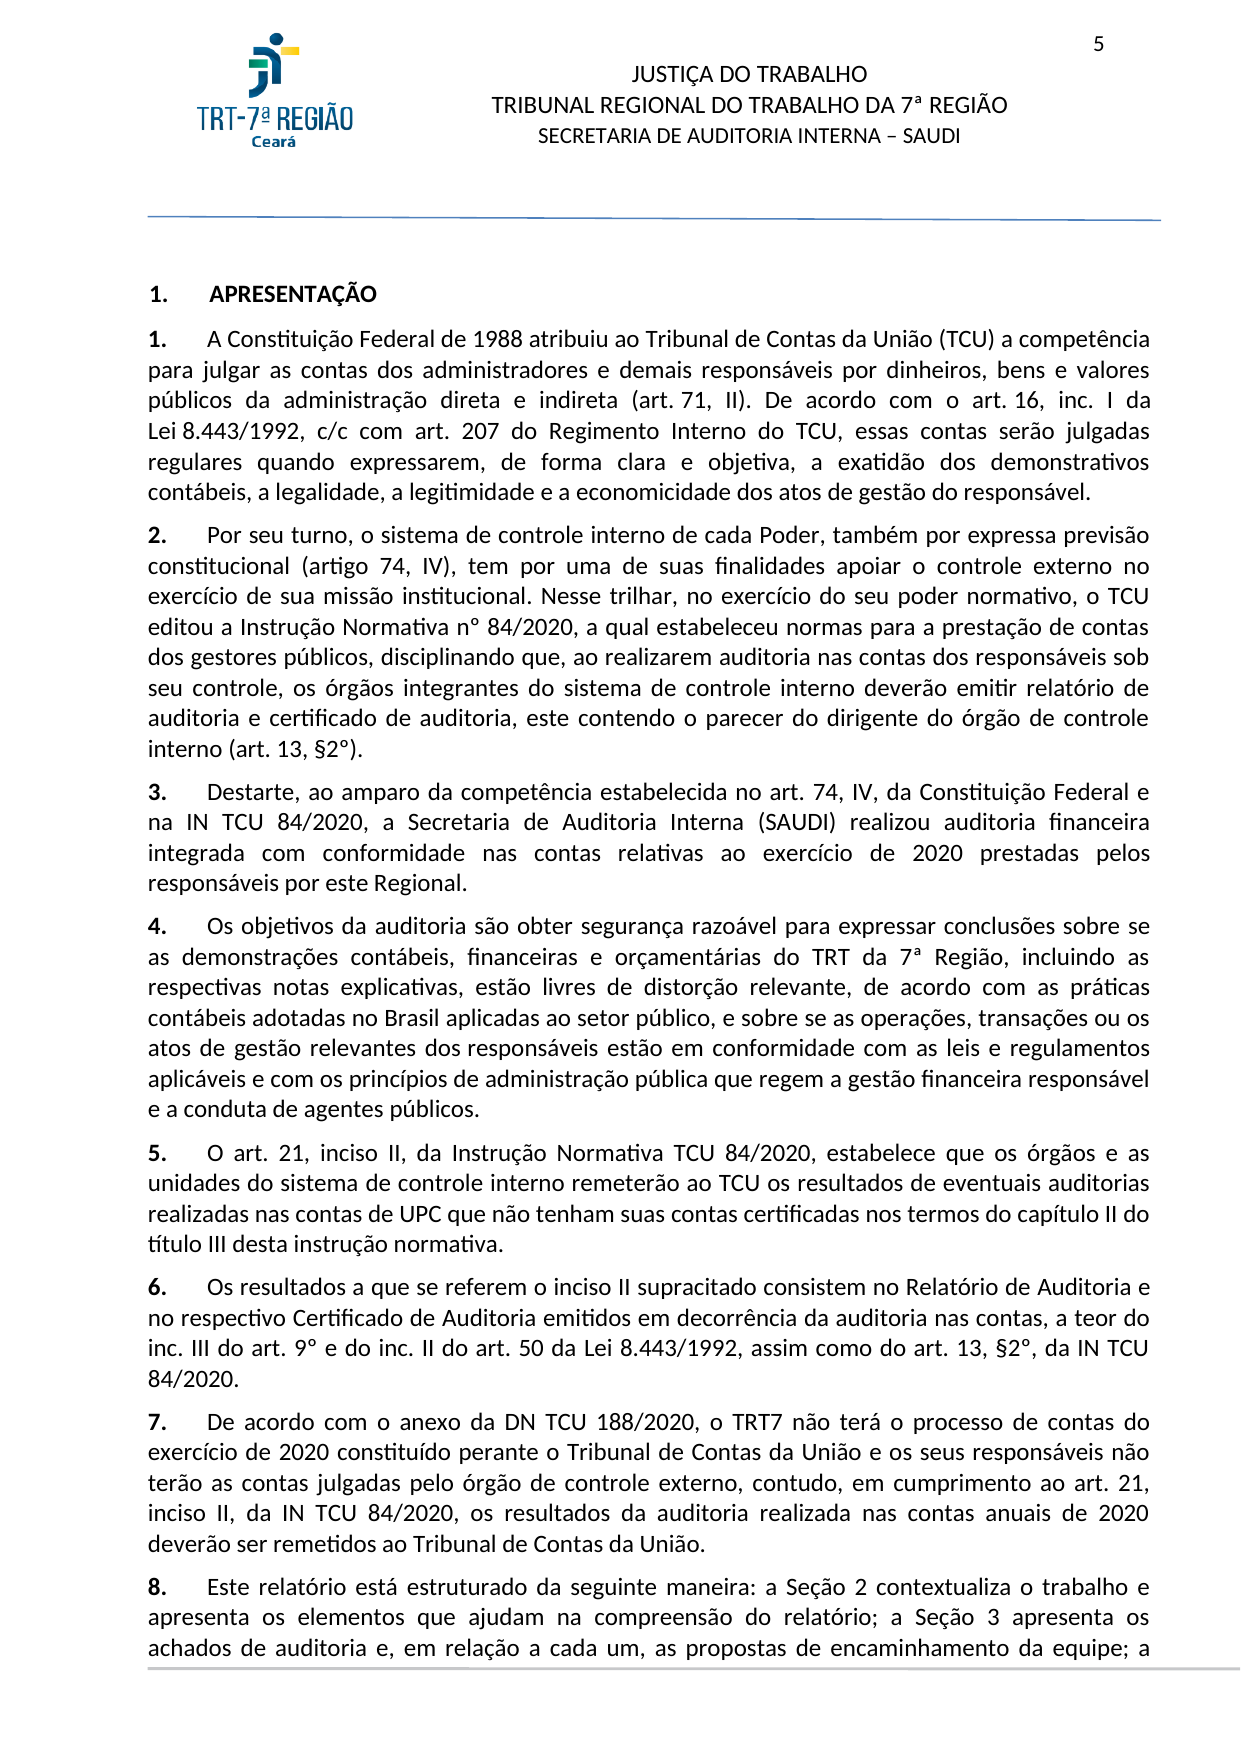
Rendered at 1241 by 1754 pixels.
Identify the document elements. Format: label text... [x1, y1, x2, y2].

list Por seu turno, o sistema de controle interno de cada Poder, também por expressa previsão constitucional (artigo 74, IV), tem por uma de suas finalidades apoiar o controle externo no exercício de sua missão institucional. Nesse trilhar, no exercício do seu poder normativo, o TCU editou a Instrução Normativa nº 84/2020, a qual estabeleceu normas para a prestação de contas dos gestores públicos, disciplinando que, ao realizarem auditoria nas contas dos responsáveis sob seu controle, os órgãos integrantes do sistema de controle interno deverão emitir relatório de auditoria e certificado de auditoria, este contendo o parecer do dirigente do órgão de controle interno (art. 13, §2º). [148, 519, 1152, 763]
list Os resultados a que se referem o inciso II supracitado consistem no Relatório de Auditoria e no respectivo Certificado de Auditoria emitidos em decorrência da auditoria nas contas, a teor do inc. III do art. 9º e do inc. II do art. 50 da Lei 8.443/1992, assim como do art. 13, §2º, da IN TCU 84/2020. [148, 1271, 1152, 1393]
list Destarte, ao amparo da competência estabelecida no art. 74, IV, da Constituição Federal e na IN TCU 84/2020, a Secretaria de Auditoria Interna (SAUDI) realizou auditoria financeira integrada com conformidade nas contas relativas ao exercício de 2020 prestadas pelos responsáveis por este Regional. [148, 776, 1152, 898]
list A Constituição Federal de 1988 atribuiu ao Tribunal de Contas da União (TCU) a competência para julgar as contas dos administradores e demais responsáveis por dinheiros, bens e valores públicos da administração direta e indireta (art. 71, II). De acordo com o art. 16, inc. I da Lei 8.443/1992, c/c com art. 207 do Regimento Interno do TCU, essas contas serão julgadas regulares quando expressarem, de forma clara e objetiva, a exatidão dos demonstrativos contábeis, a legalidade, a legitimidade e a economicidade dos atos de gestão do responsável. [148, 324, 1152, 507]
list O art. 21, inciso II, da Instrução Normativa TCU 84/2020, estabelece que os órgãos e as unidades do sistema de controle interno remeterão ao TCU os resultados de eventuais auditorias realizadas nas contas de UPC que não tenham suas contas certificadas nos termos do capítulo II do título III desta instrução normativa. [148, 1137, 1152, 1259]
picture [181, 30, 363, 154]
list Este relatório está estruturado da seguinte maneira: a Seção 2 contextualiza o trabalho e apresenta os elementos que ajudam na compreensão do relatório; a Seção 3 apresenta os achados de auditoria e, em relação a cada um, as propostas de encaminhamento da equipe; a [148, 1571, 1152, 1662]
list APRESENTAÇÃO [149, 278, 1152, 309]
list Os objetivos da auditoria são obter segurança razoável para expressar conclusões sobre se as demonstrações contábeis, financeiras e orçamentárias do TRT da 7ª Região, incluindo as respectivas notas explicativas, estão livres de distorção relevante, de acordo com as práticas contábeis adotadas no Brasil aplicadas ao setor público, e sobre se as operações, transações ou os atos de gestão relevantes dos responsáveis estão em conformidade com as leis e regulamentos aplicáveis e com os princípios de administração pública que regem a gestão financeira responsável e a conduta de agentes públicos. [148, 911, 1152, 1124]
list De acordo com o anexo da DN TCU 188/2020, o TRT7 não terá o processo de contas do exercício de 2020 constituído perante o Tribunal de Contas da União e os seus responsáveis não terão as contas julgadas pelo órgão de controle externo, contudo, em cumprimento ao art. 21, inciso II, da IN TCU 84/2020, os resultados da auditoria realizada nas contas anuais de 2020 deverão ser remetidos ao Tribunal de Contas da União. [148, 1406, 1152, 1558]
